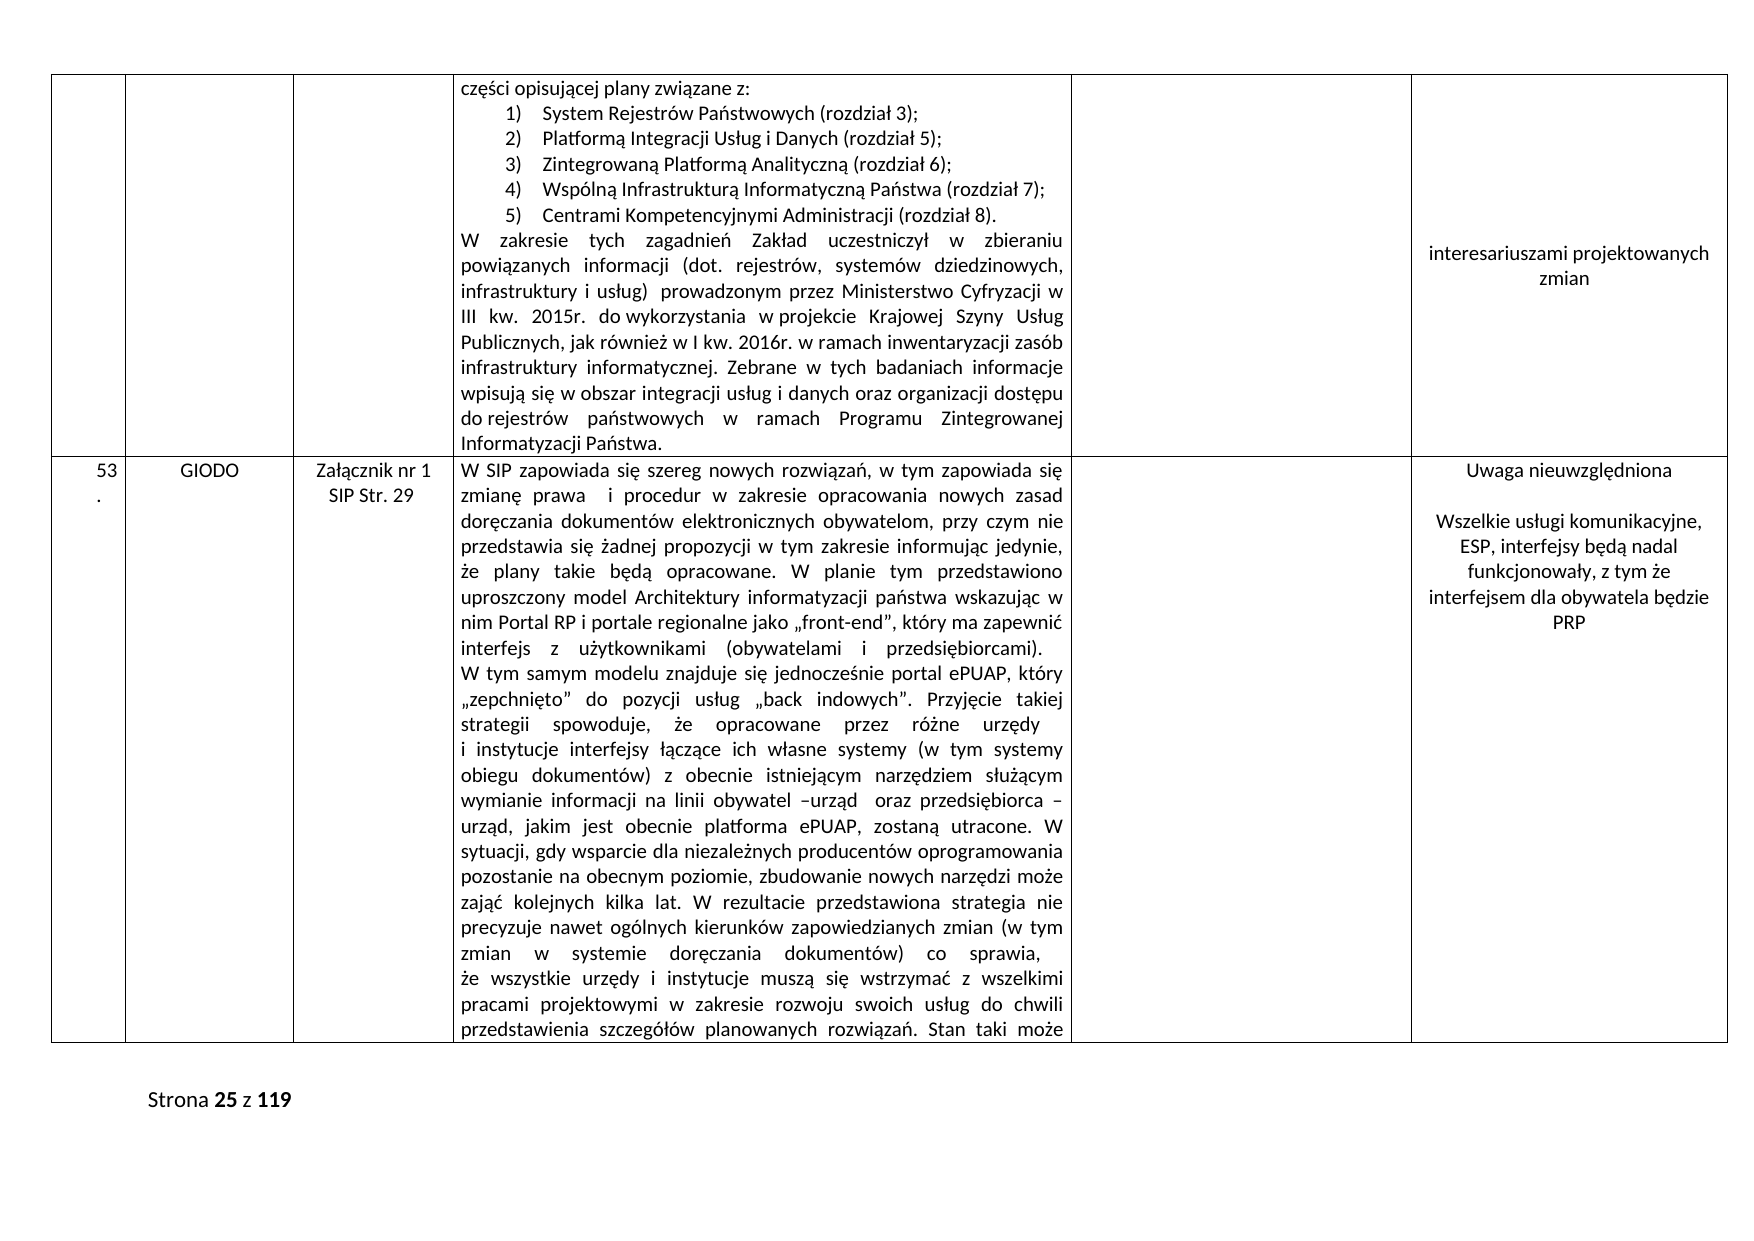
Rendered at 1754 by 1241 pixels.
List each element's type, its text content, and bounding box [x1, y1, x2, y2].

table_cell Uwaga nieuwzględniona Wszelkie usługi komunikacyjne, ESP, interfejsy będą nadal funkcjonowały, z tym że interfejsem dla obywatela będzie PRP [1412, 457, 1727, 1042]
table_cell [1072, 457, 1411, 1042]
table_cell [52, 75, 125, 456]
table_cell W SIP zapowiada się szereg nowych rozwiązań, w tym zapowiada się zmianę prawa i procedur w zakresie opracowania nowych zasad doręczania dokumentów elektronicznych obywatelom, przy czym nie przedstawia się żadnej propozycji w tym zakresie informując jedynie, że plany takie będą opracowane. W planie tym przedstawiono uproszczony model Architektury informatyzacji państwa wskazując w nim Portal RP i portale regionalne jako „front-end”, który ma zapewnić interfejs z użytkownikami (obywatelami i przedsiębiorcami). W tym samym modelu znajduje się jednocześnie portal ePUAP, który „zepchnięto” do pozycji usług „back indowych”. Przyjęcie takiej strategii spowoduje, że opracowane przez różne urzędy i instytucje interfejsy łączące ich własne systemy (w tym systemy obiegu dokumentów) z obecnie istniejącym narzędziem służącym wymianie informacji na linii obywatel –urząd oraz przedsiębiorca – urząd, jakim jest obecnie platforma ePUAP, zostaną utracone. W sytuacji, gdy wsparcie dla niezależnych producentów oprogramowania pozostanie na obecnym poziomie, zbudowanie nowych narzędzi może zająć kolejnych kilka lat. W rezultacie przedstawiona strategia nie precyzuje nawet ogólnych kierunków zapowiedzianych zmian (w tym zmian w systemie doręczania dokumentów) co sprawia, że wszystkie urzędy i instytucje muszą się wstrzymać z wszelkimi pracami projektowymi w zakresie rozwoju swoich usług do chwili przedstawienia szczegółów planowanych rozwiązań. Stan taki może [454, 457, 1071, 1042]
table_cell części opisującej plany związane z: System Rejestrów Państwowych (rozdział 3); Platformą Integracji Usług i Danych (rozdział 5); Zintegrowaną Platformą Analityczną (rozdział 6); Wspólną Infrastrukturą Informatyczną Państwa (rozdział 7); Centrami Kompetencyjnymi Administracji (rozdział 8). W zakresie tych zagadnień Zakład uczestniczył w zbieraniu powiązanych informacji (dot. rejestrów, systemów dziedzinowych, infrastruktury i usług) prowadzonym przez Ministerstwo Cyfryzacji w III kw. 2015r. do wykorzystania w projekcie Krajowej Szyny Usług Publicznych, jak również w I kw. 2016r. w ramach inwentaryzacji zasób infrastruktury informatycznej. Zebrane w tych badaniach informacje wpisują się w obszar integracji usług i danych oraz organizacji dostępu do rejestrów państwowych w ramach Programu Zintegrowanej Informatyzacji Państwa. [454, 75, 1071, 456]
table_cell [126, 75, 293, 456]
table_cell [1072, 75, 1411, 456]
table_cell [294, 75, 453, 456]
table_cell [52, 457, 125, 1042]
table_cell GIODO [126, 457, 293, 1042]
table_cell Załącznik nr 1 SIP Str. 29 [294, 457, 453, 1042]
table_cell interesariuszami projektowanych zmian [1412, 75, 1727, 456]
